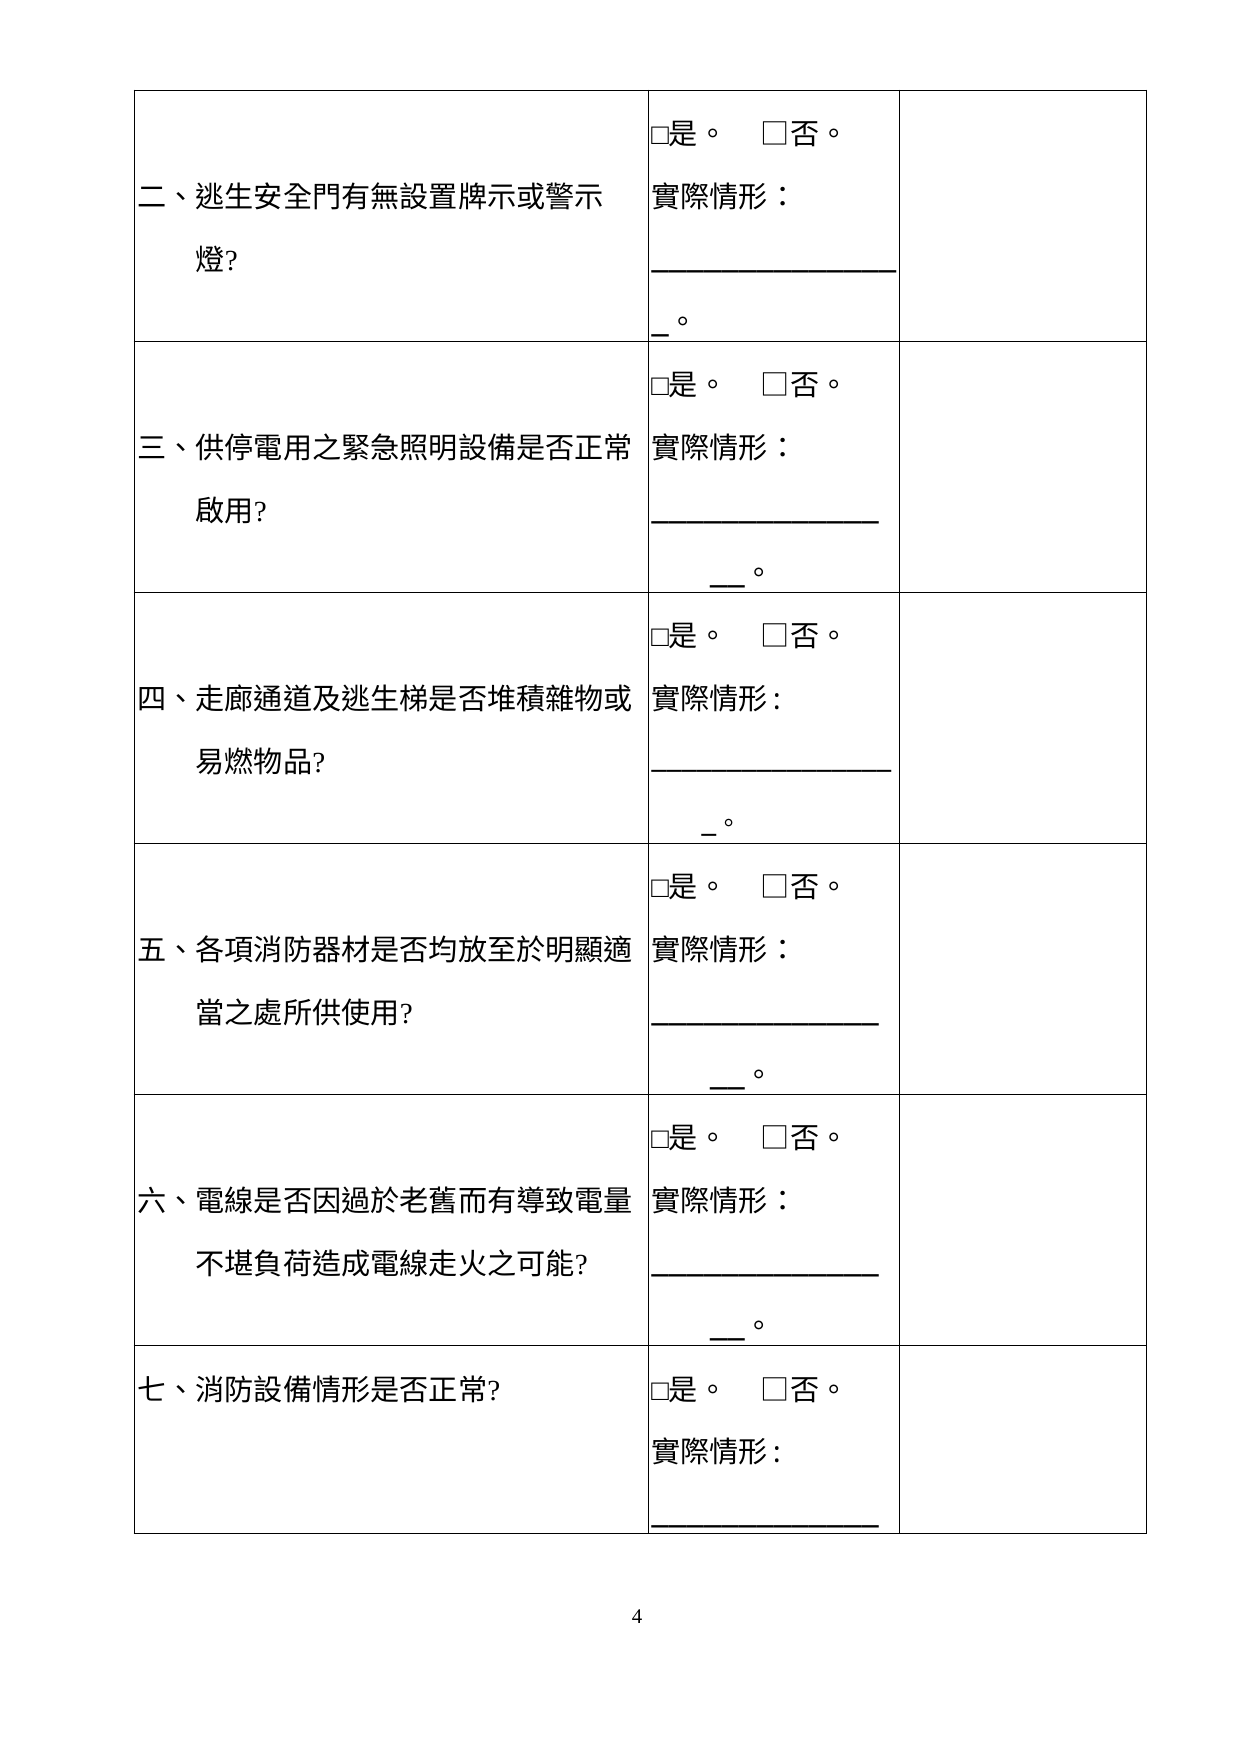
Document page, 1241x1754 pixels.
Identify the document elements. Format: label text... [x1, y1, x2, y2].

table_cell 四、走廊通道及逃生梯是否堆積雜物或易燃物品? [135, 593, 648, 843]
table_cell [900, 593, 1146, 843]
table_cell 五、各項消防器材是否均放至於明顯適當之處所供使用? [135, 844, 648, 1094]
table_cell □是。 □否。 實際情形: _________________。 [649, 593, 899, 843]
table_cell [900, 844, 1146, 1094]
table_cell □是。 □否。 實際情形： _______________。 [649, 91, 899, 341]
table_cell □是。 □否。 實際情形: _____________ [649, 1346, 899, 1533]
table_cell □是。 □否。 實際情形： _______________。 [649, 342, 899, 592]
table_cell □是。 □否。 實際情形： _______________。 [649, 844, 899, 1094]
table_cell 七、消防設備情形是否正常? [135, 1346, 648, 1533]
table_cell [900, 1095, 1146, 1345]
table_cell 六、電線是否因過於老舊而有導致電量不堪負荷造成電線走火之可能? [135, 1095, 648, 1345]
table_cell 三、供停電用之緊急照明設備是否正常啟用? [135, 342, 648, 592]
table_cell □是。 □否。 實際情形： _______________。 [649, 1095, 899, 1345]
table_cell [900, 91, 1146, 341]
table_cell [900, 1346, 1146, 1533]
table_cell [900, 342, 1146, 592]
table_cell 二、逃生安全門有無設置牌示或警示燈? [135, 91, 648, 341]
